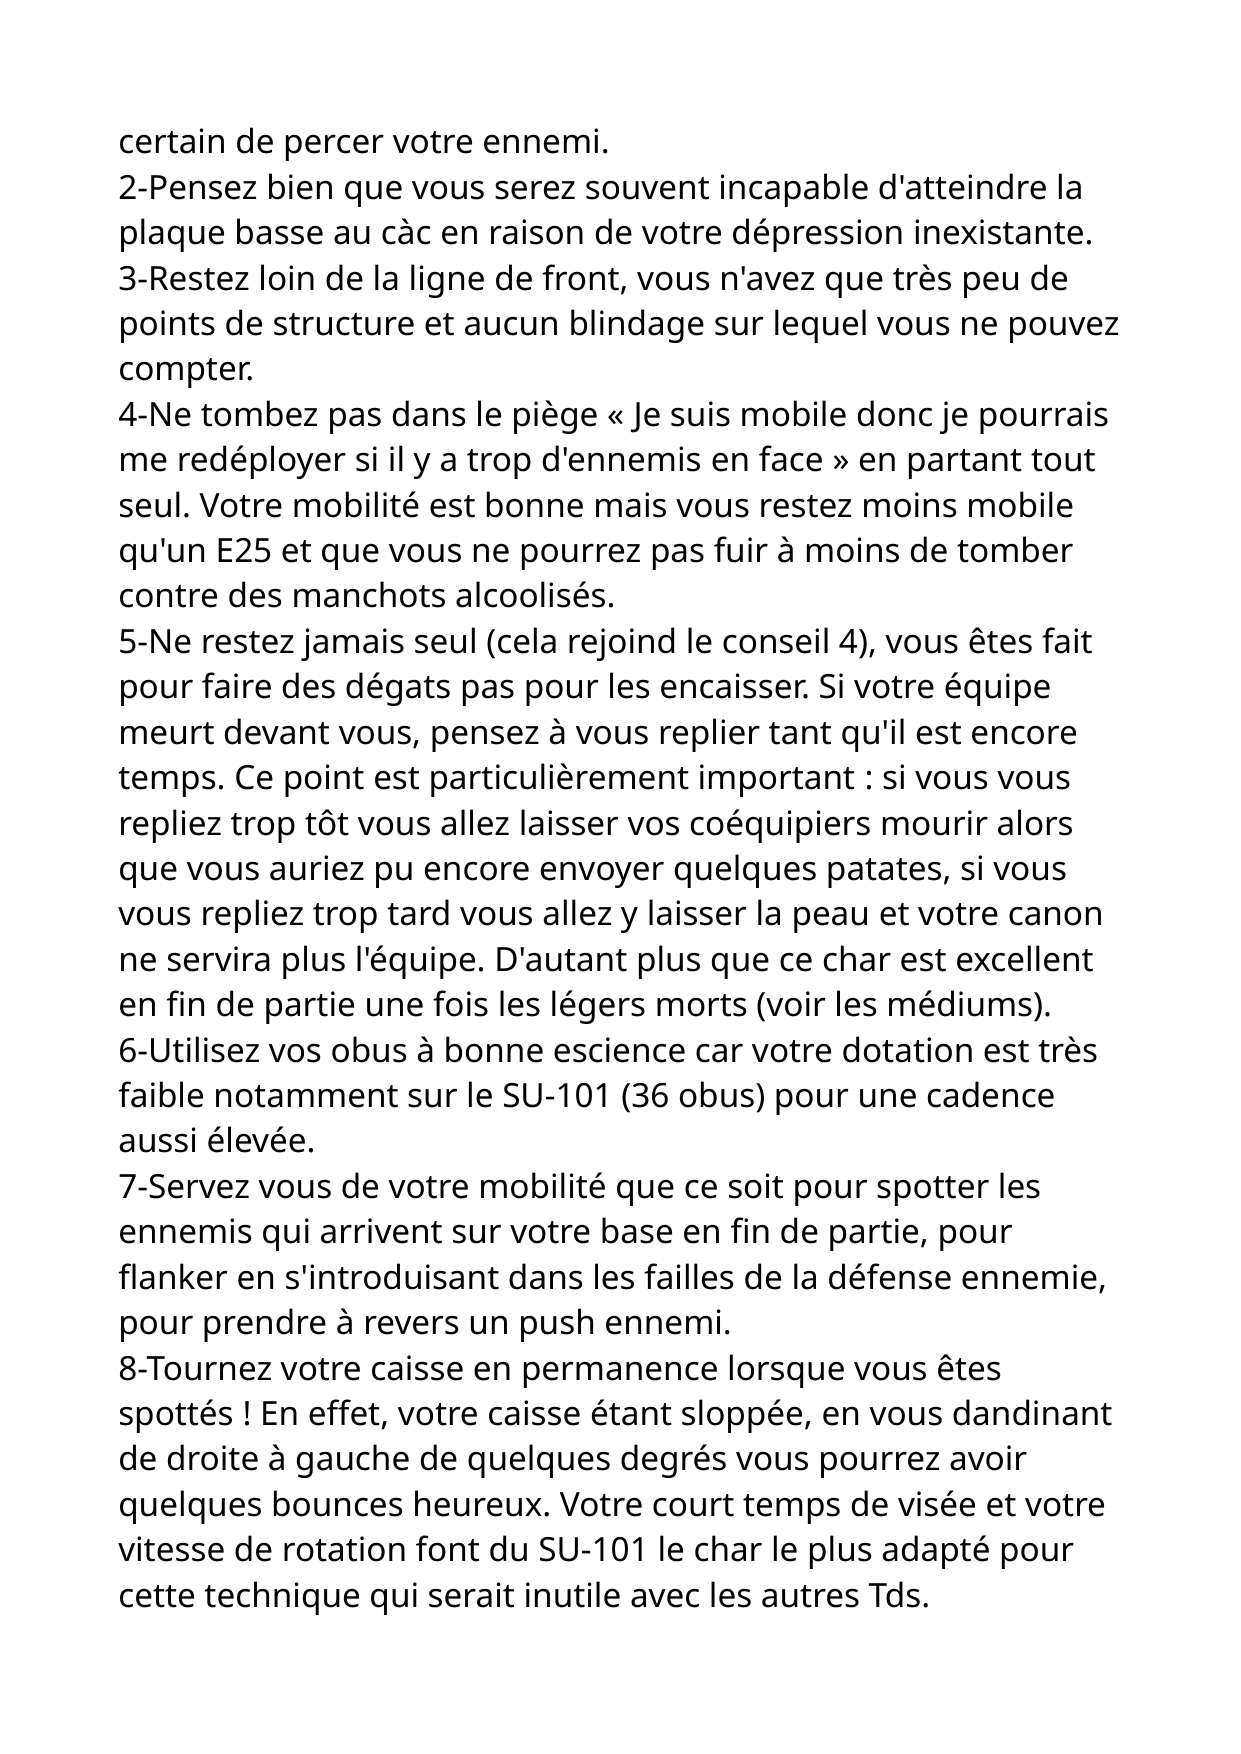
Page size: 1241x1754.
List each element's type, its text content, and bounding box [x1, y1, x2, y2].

text 8-Tournez votre caisse en permanence lorsque vous êtes spottés ! En effet, votre caisse étant sloppée, en vous dandinant de droite à gauche de quelques degrés vous pourrez avoir quelques bounces heureux. Votre court temps de visée et votre vitesse de rotation font du SU-101 le char le plus adapté pour cette technique qui serait inutile avec les autres Tds. [118, 1344, 1122, 1617]
text 3-Restez loin de la ligne de front, vous n'avez que très peu de points de structure et aucun blindage sur lequel vous ne pouvez compter. [118, 254, 1122, 391]
text 6-Utilisez vos obus à bonne escience car votre dotation est très faible notamment sur le SU-101 (36 obus) pour une cadence aussi élevée. [118, 1026, 1122, 1163]
text 2-Pensez bien que vous serez souvent incapable d'atteindre la plaque basse au càc en raison de votre dépression inexistante. [118, 163, 1122, 254]
text 7-Servez vous de votre mobilité que ce soit pour spotter les ennemis qui arrivent sur votre base en fin de partie, pour flanker en s'introduisant dans les failles de la défense ennemie, pour prendre à revers un push ennemi. [118, 1163, 1122, 1344]
text 5-Ne restez jamais seul (cela rejoind le conseil 4), vous êtes fait pour faire des dégats pas pour les encaisser. Si votre équipe meurt devant vous, pensez à vous replier tant qu'il est encore temps. Ce point est particulièrement important : si vous vous repliez trop tôt vous allez laisser vos coéquipiers mourir alors que vous auriez pu encore envoyer quelques patates, si vous vous repliez trop tard vous allez y laisser la peau et votre canon ne servira plus l'équipe. D'autant plus que ce char est excellent en fin de partie une fois les légers morts (voir les médiums). [118, 618, 1122, 1026]
text certain de percer votre ennemi. [118, 118, 1122, 163]
text 4-Ne tombez pas dans le piège « Je suis mobile donc je pourrais me redéployer si il y a trop d'ennemis en face » en partant tout seul. Votre mobilité est bonne mais vous restez moins mobile qu'un E25 et que vous ne pourrez pas fuir à moins de tomber contre des manchots alcoolisés. [118, 391, 1122, 618]
